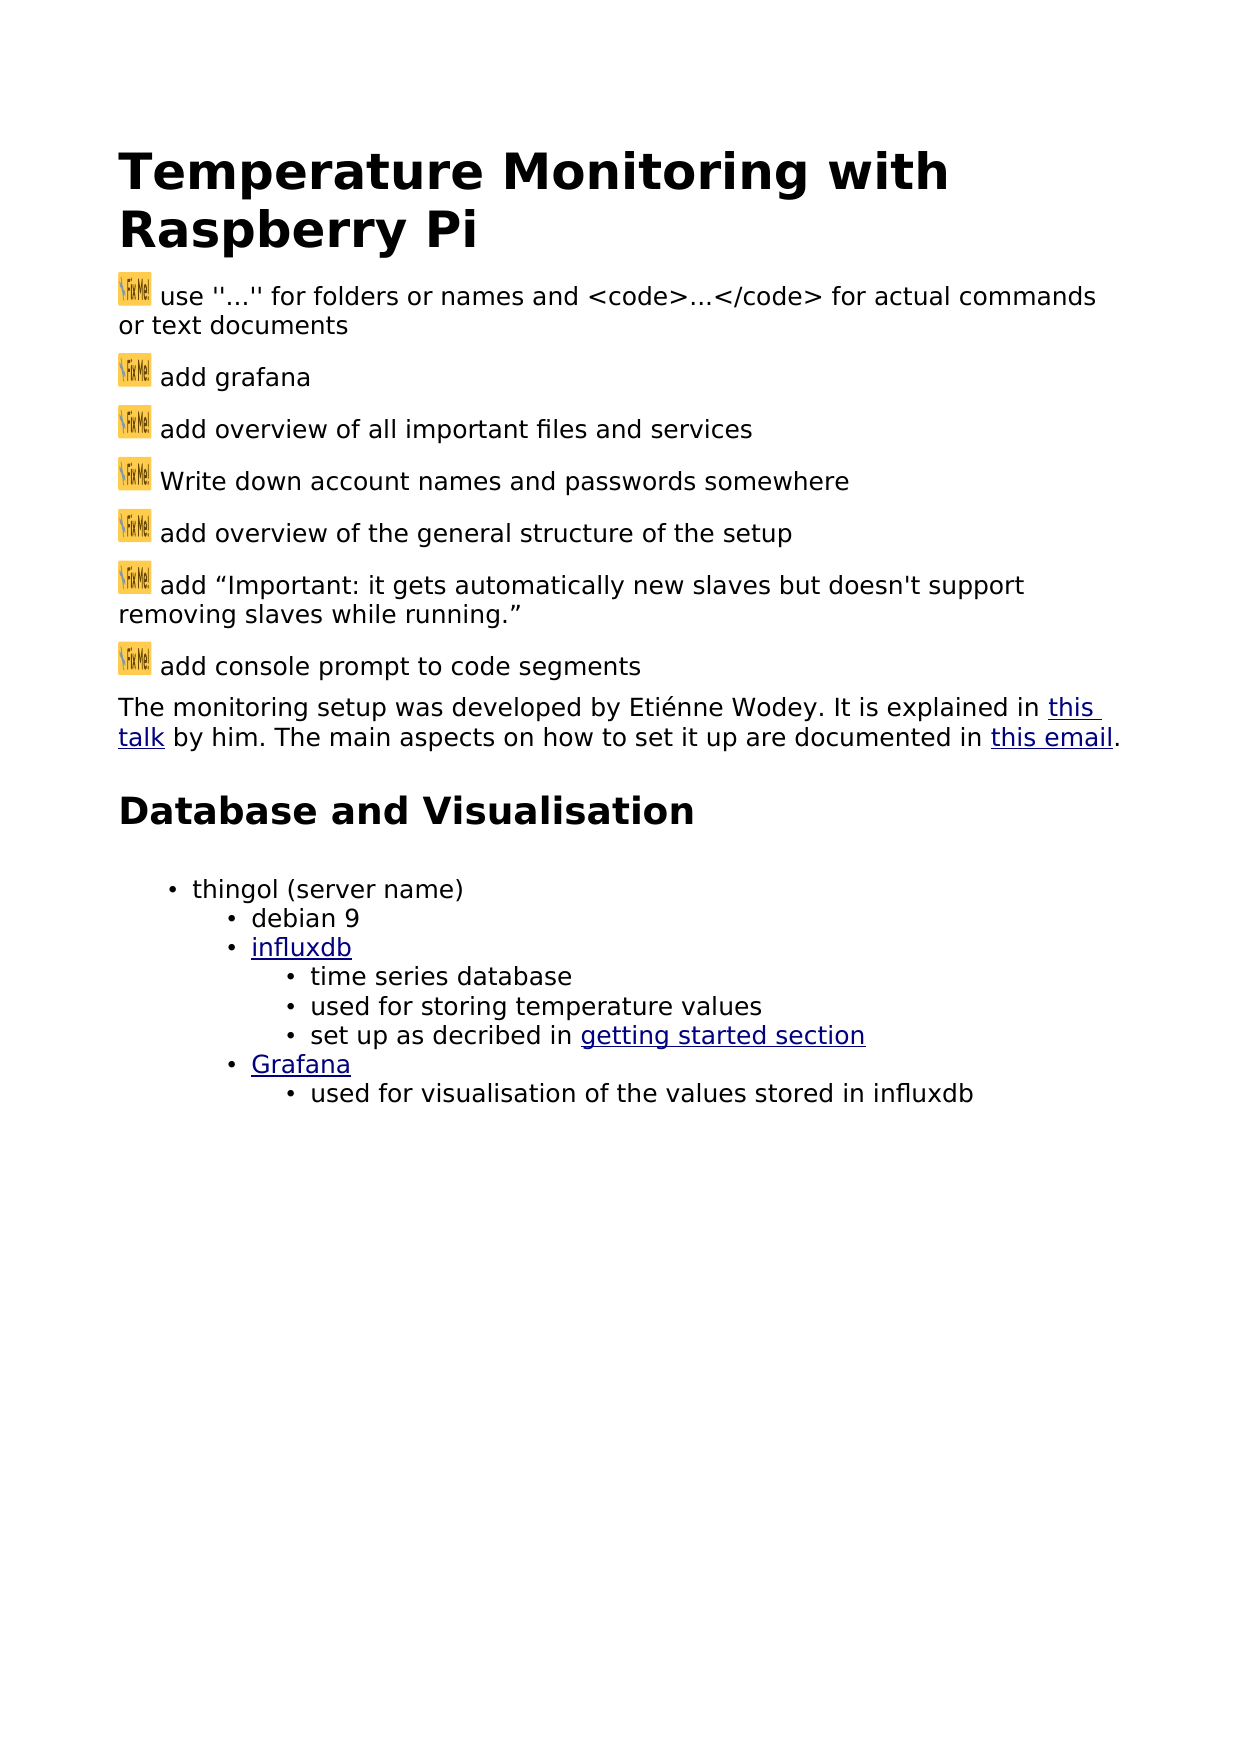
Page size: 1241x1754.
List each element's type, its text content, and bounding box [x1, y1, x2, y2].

list debian 9 [236, 904, 1122, 933]
text use ''...'' for folders or names and <code>...</code> for actual commands or text documents [118, 272, 1122, 341]
text The monitoring setup was developed by Etiénne Wodey. It is explained in this talk by him. The main aspects on how to set it up are documented in this email. [118, 693, 1122, 752]
list used for visualisation of the values stored in influxdb [295, 1079, 1122, 1108]
text add overview of the general structure of the setup [118, 509, 1122, 548]
list used for storing temperature values [295, 992, 1122, 1021]
list time series database [295, 962, 1122, 992]
subtitle Database and Visualisation [118, 789, 1122, 833]
list set up as decribed in getting started section [295, 1021, 1122, 1050]
text add grafana [118, 353, 1122, 392]
text Write down account names and passwords somewhere [118, 457, 1122, 496]
list thingol (server name) [177, 875, 1122, 904]
text add overview of all important files and services [118, 405, 1122, 444]
text add console prompt to code segments [118, 642, 1122, 681]
list Grafana [236, 1050, 1122, 1079]
list influxdb [236, 933, 1122, 962]
subtitle Temperature Monitoring with Raspberry Pi [118, 143, 1122, 259]
text add “Important: it gets automatically new slaves but doesn't support removing slaves while running.” [118, 561, 1122, 629]
